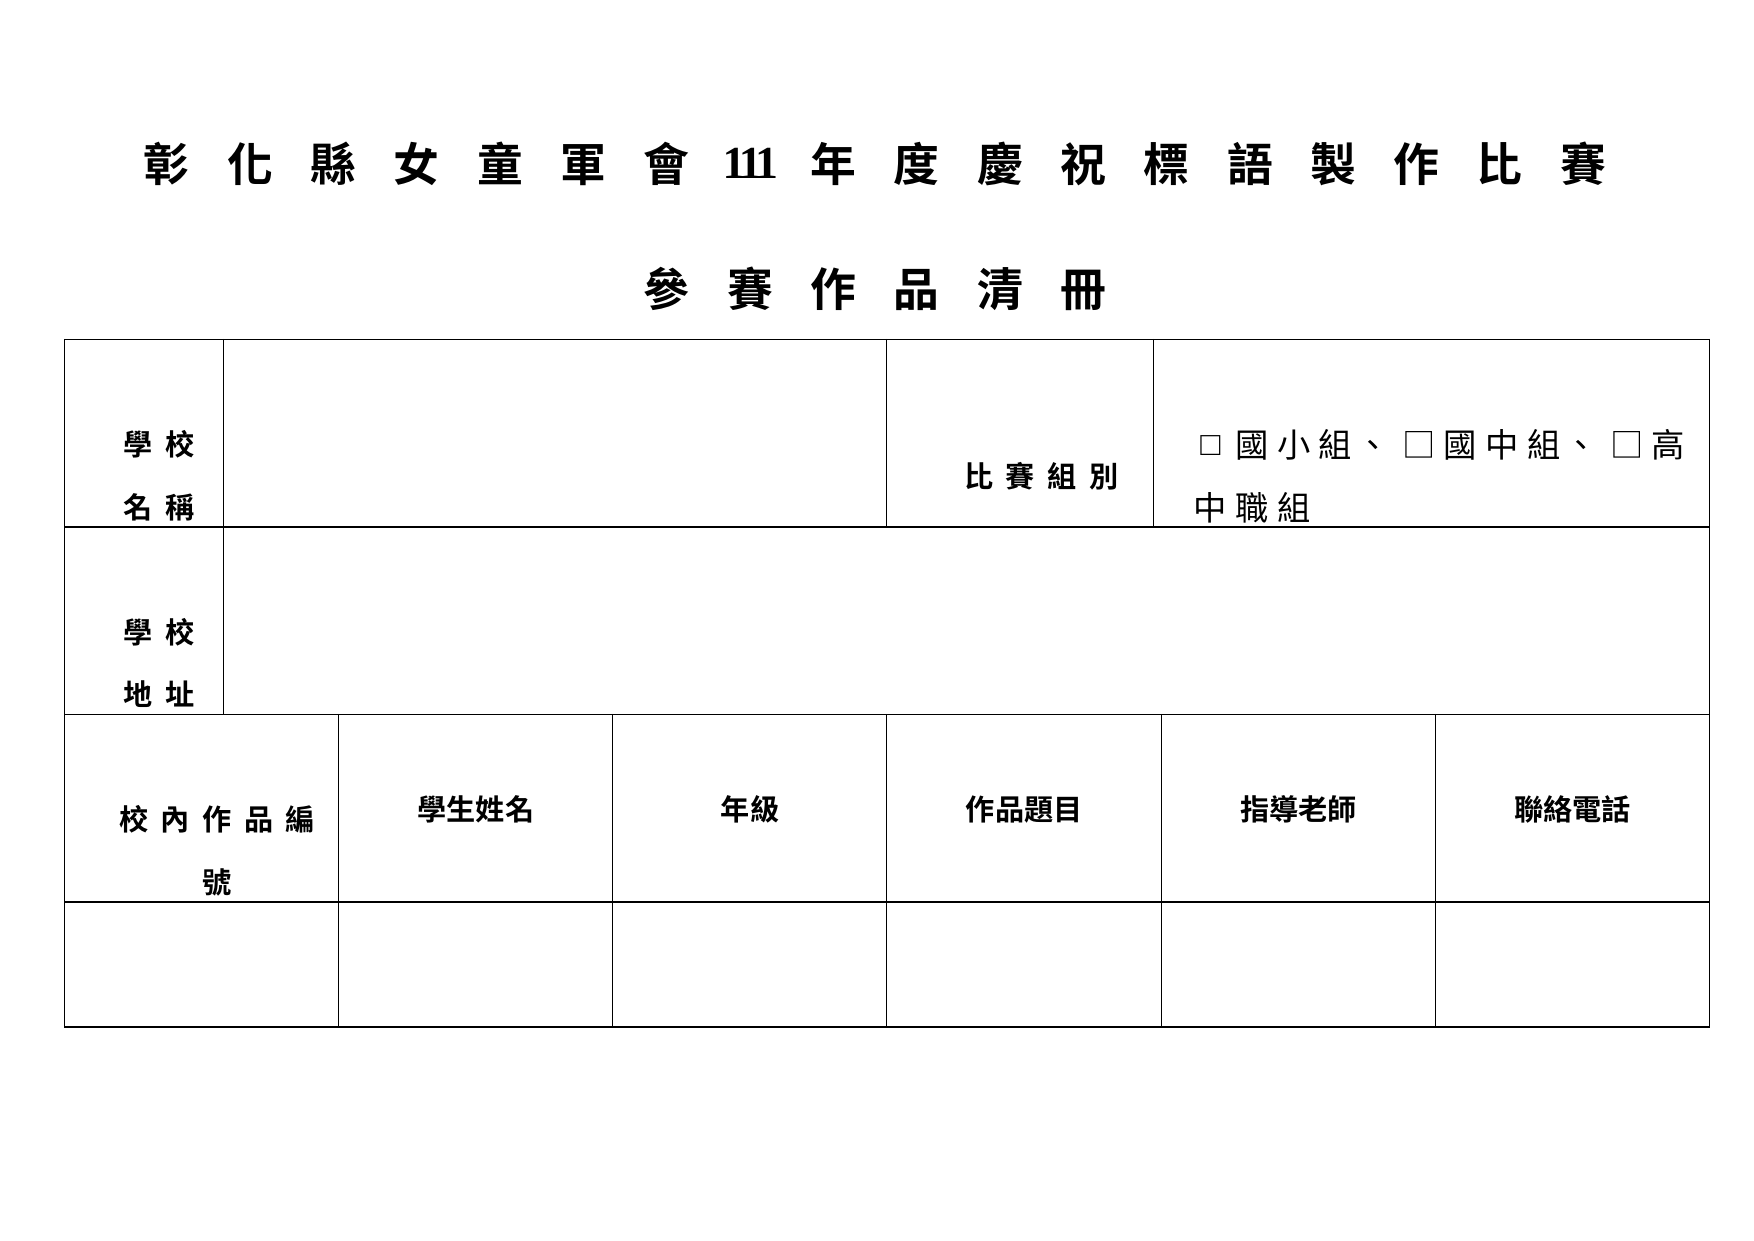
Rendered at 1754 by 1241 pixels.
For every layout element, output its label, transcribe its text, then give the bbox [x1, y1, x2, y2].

text 參賽作品清冊 [64, 214, 1689, 339]
table_cell 聯絡電話 [1436, 715, 1709, 901]
table_cell [339, 903, 612, 1026]
table_cell 學校地址 [65, 528, 223, 714]
table_cell 學生姓名 [339, 715, 612, 901]
table_cell [65, 903, 338, 1026]
table_header 學校名稱 [65, 340, 223, 526]
table_cell [1436, 903, 1709, 1026]
table_cell [224, 528, 1709, 714]
table_cell 指導老師 [1162, 715, 1435, 901]
table_cell [1162, 903, 1435, 1026]
table_cell 作品題目 [887, 715, 1161, 901]
table_cell [887, 903, 1161, 1026]
table_header [224, 340, 886, 526]
table_header □國小組、□國中組、□高中職組 [1154, 340, 1709, 526]
text 彰化縣女童軍會111年度慶祝標語製作比賽 [64, 89, 1689, 214]
table_header 比賽組別 [887, 340, 1153, 526]
table_cell [613, 903, 886, 1026]
table_cell 校內作品編號 [65, 715, 338, 901]
table_cell 年級 [613, 715, 886, 901]
